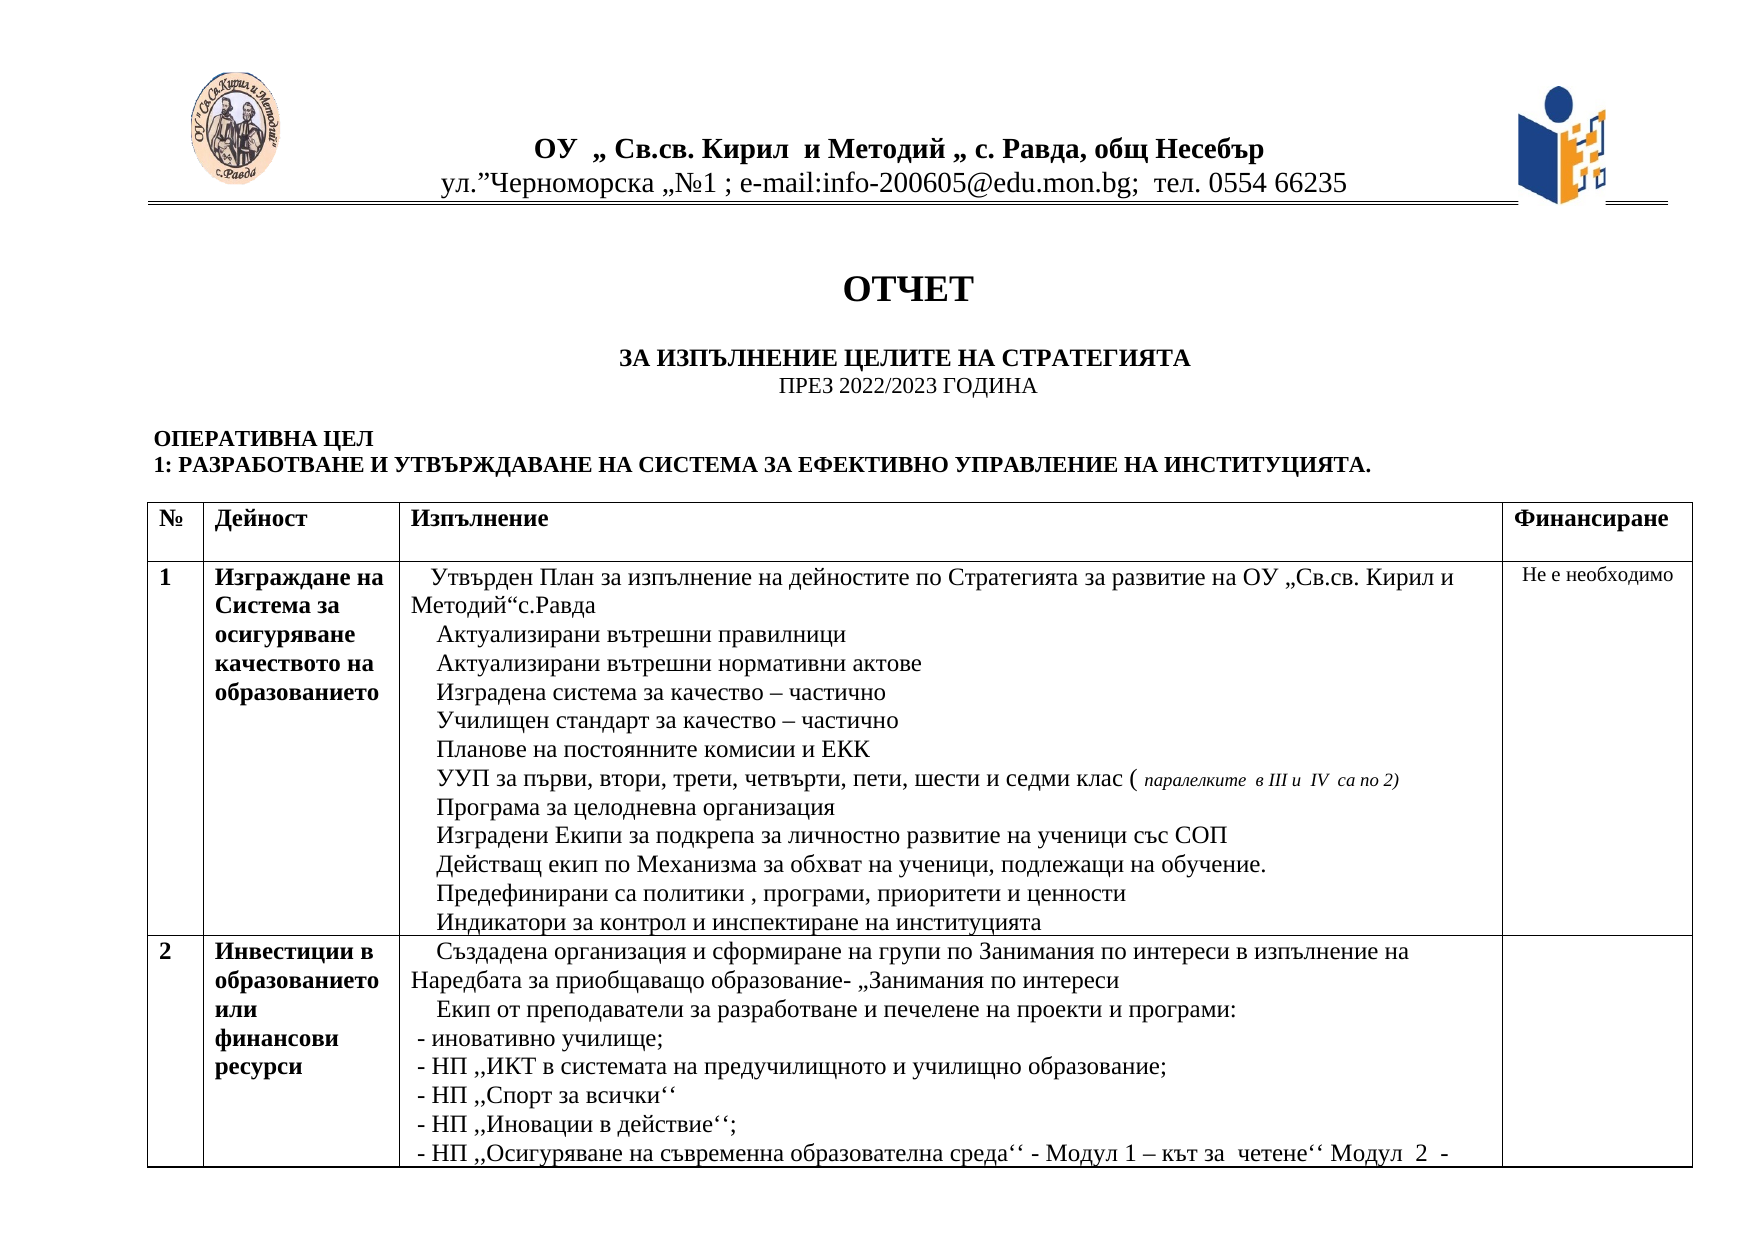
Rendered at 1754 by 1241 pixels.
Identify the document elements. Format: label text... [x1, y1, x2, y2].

table_header Финансиране [1503, 503, 1692, 561]
table_cell Инвестиции в образованието или финансови ресурси [204, 936, 399, 1166]
table_cell Не е необходимо [1503, 562, 1692, 935]
text 1: РАЗРАБОТВАНЕ И УТВЪРЖДАВАНЕ НА СИСТЕМА ЗА ЕФЕКТИВНО УПРАВЛЕНИЕ НА ИНСТИТУЦИЯТА. [148, 451, 1668, 477]
text ЗА ИЗПЪЛНЕНИЕ ЦЕЛИТЕ НА СТРАТЕГИЯТА [148, 343, 1668, 372]
text ул.”Черноморска „№1 ; e-mail:info-200605@edu.mon.bg; тел. 0554 66235 [148, 165, 1518, 201]
table_cell 1 [148, 562, 203, 935]
table_header Изпълнение [400, 503, 1502, 561]
text ОУ „ Св.св. Кирил и Методий „ с. Равда, общ Несебър [270, 131, 1518, 165]
table_cell 2 [148, 936, 203, 1166]
text ПРЕЗ 2022/2023 ГОДИНА [148, 372, 1668, 398]
table_header Дейност [204, 503, 399, 561]
text ОПЕРАТИВНА ЦЕЛ [148, 424, 1668, 451]
table_cell Утвърден План за изпълнение на дейностите по Стратегията за развитие на ОУ „Св.св. Кирил и Методий“с.Равда  Актуализирани вътрешни правилници  Актуализирани вътрешни нормативни актове  Изградена система за качество – частично  Училищен стандарт за качество – частично  Планове на постоянните комисии и ЕКК  УУП за първи, втори, трети, четвърти, пети, шести и седми клас ( паралелките в ІІІ и ІV са по 2)  Програма за целодневна организация  Изградени Екипи за подкрепа за личностно развитие на ученици със СОП  Действащ екип по Механизма за обхват на ученици, подлежащи на обучение.  Предефинирани са политики , програми, приоритети и ценности  Индикатори за контрол и инспектиране на институцията [400, 562, 1502, 935]
text [1606, 131, 1668, 165]
table_cell  Създадена организация и сформиране на групи по Занимания по интереси в изпълнение на Наредбата за приобщаващо образование- „Занимания по интереси  Екип от преподаватели за разработване и печелене на проекти и програми: - иновативно училище; - НП ,,ИКТ в системата на предучилищното и училищно образование; - НП ,,Спорт за всички‘‘ - НП ,,Иновации в действие‘‘; - НП ,,Осигуряване на съвременна образователна среда‘‘ - Модул 1 – кът за четене‘‘ Модул 2 [400, 936, 1502, 1166]
text [1606, 165, 1668, 201]
text ОТЧЕТ [148, 266, 1668, 309]
table_cell Изграждане на Система за осигуряване качеството на образованието [204, 562, 399, 935]
table_header № [148, 503, 203, 561]
table_cell [1503, 936, 1692, 1166]
text [148, 131, 201, 165]
